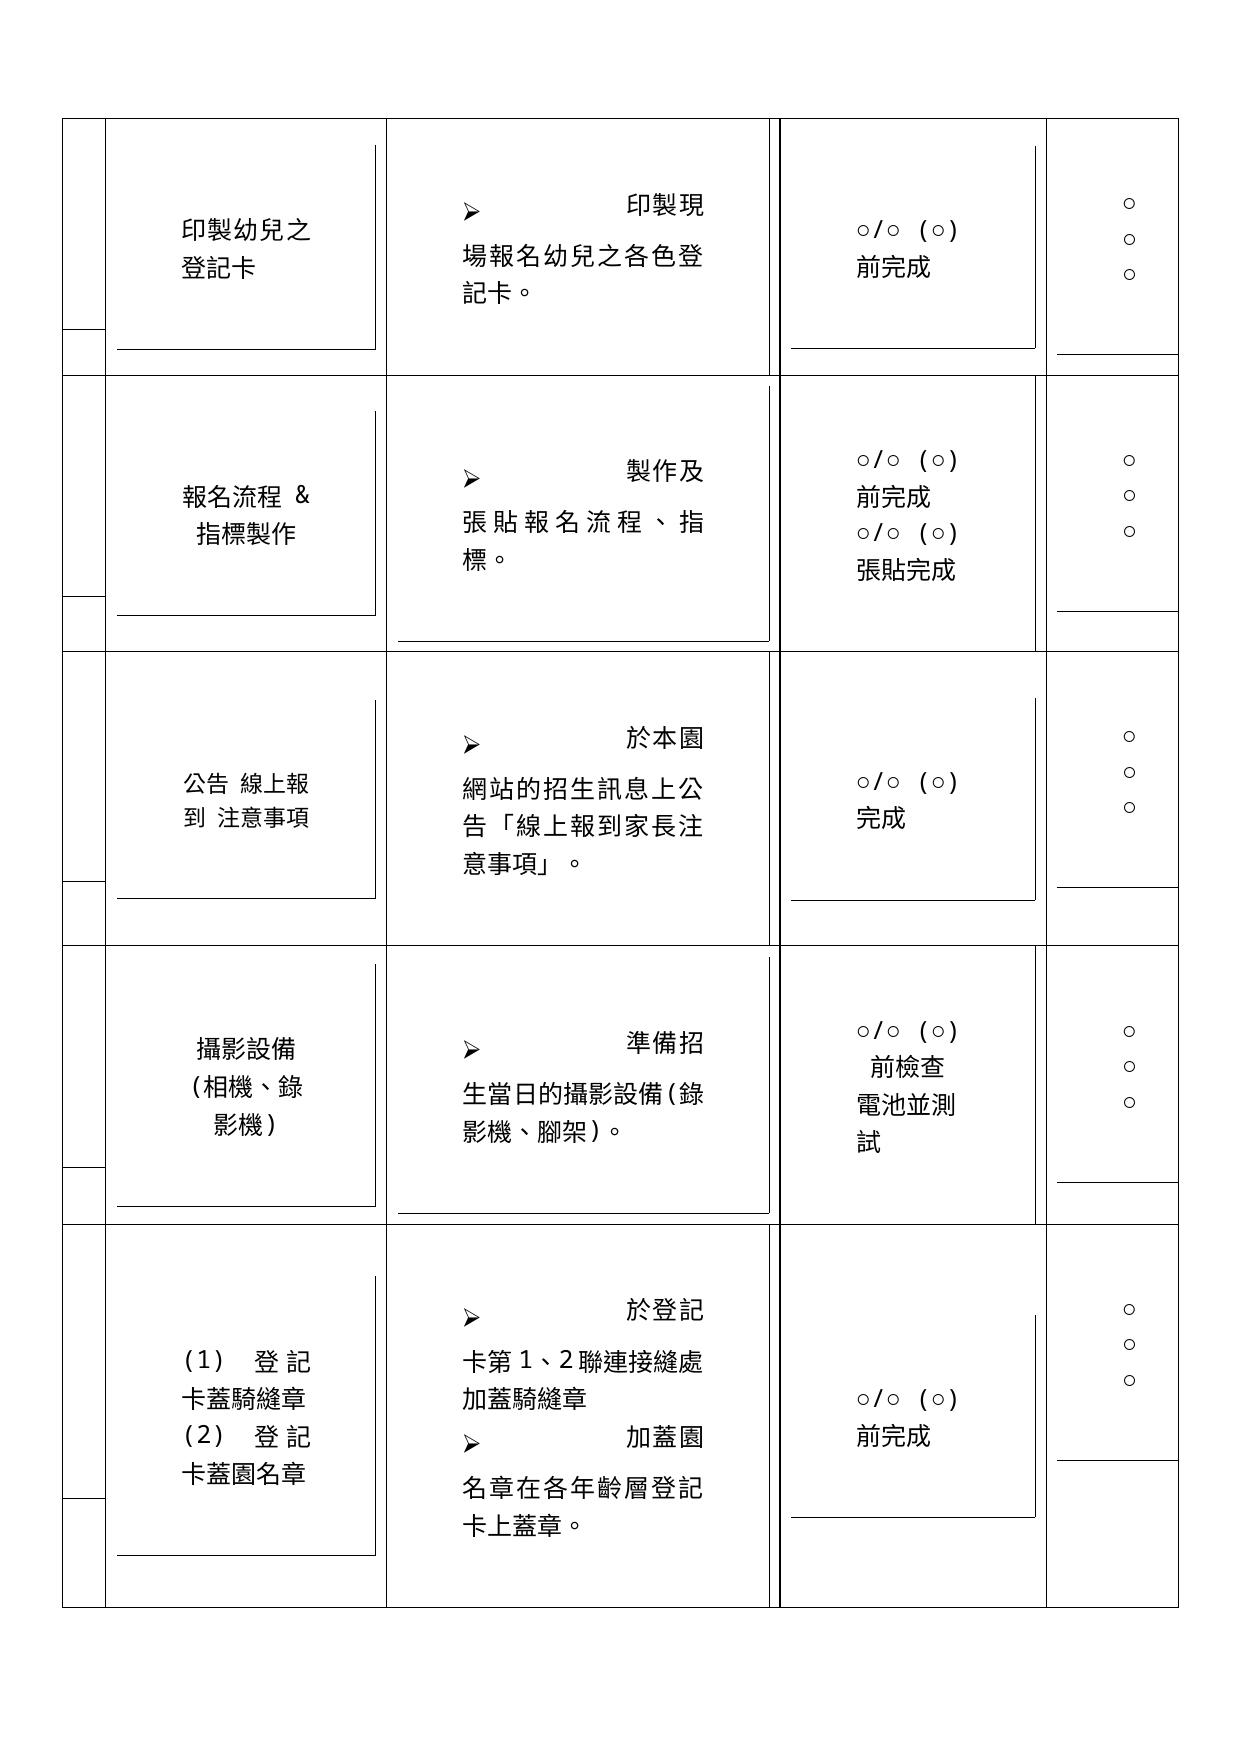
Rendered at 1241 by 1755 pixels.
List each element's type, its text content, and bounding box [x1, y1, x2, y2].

table_cell [770, 119, 779, 375]
table_cell 於登記卡第1、2聯連接縫處加蓋騎縫章 加蓋園名章在各年齡層登記卡上蓋章。 [387, 1225, 769, 1607]
table_cell ○○○ [1047, 119, 1178, 375]
table_cell [770, 1225, 779, 1607]
table_cell 印製幼兒之登記卡 [106, 119, 386, 375]
table_cell ○/○ (○) 前完成 [781, 119, 1046, 375]
table_cell 4 [63, 652, 105, 881]
table_cell ○○○ [1047, 652, 1178, 945]
table_cell [1036, 376, 1046, 651]
table_cell 報名流程 & 指標製作 [106, 376, 386, 651]
table_cell 製作及張貼報名流程、指標。 [387, 376, 779, 651]
table_cell ○○○ [1047, 376, 1178, 651]
table_cell 6 [63, 1499, 105, 1607]
table_cell (1) 登記卡蓋騎縫章 (2) 登記卡蓋園名章 [106, 1225, 386, 1607]
table_cell 2 [63, 119, 105, 329]
table_cell 4 [63, 882, 105, 945]
table_cell 2 [63, 330, 105, 375]
table_cell 3 [63, 597, 105, 651]
table_cell [1036, 946, 1046, 1224]
table_cell 3 [63, 376, 105, 596]
table_cell 6 [63, 1225, 105, 1498]
table_cell 攝影設備 (相機、錄影機) [106, 946, 386, 1224]
table_cell 5 [63, 946, 105, 1167]
table_cell ○○○ [1047, 946, 1178, 1224]
table_cell 印製現場報名幼兒之各色登記卡。 [387, 119, 769, 375]
table_cell 5 [63, 1168, 105, 1224]
table_cell ○/○ (○) 完成 [781, 652, 1046, 945]
table_cell [770, 652, 779, 945]
table_cell ○/○ (○)前完成 ○/○ (○)張貼完成 [781, 376, 1035, 651]
table_cell 公告 線上報到 注意事項 [106, 652, 386, 945]
table_cell 於本園網站的招生訊息上公告「線上報到家長注意事項」。 [387, 652, 769, 945]
table_cell ○○○ [1047, 1225, 1178, 1607]
table_cell 準備招生當日的攝影設備(錄影機、腳架)。 [387, 946, 779, 1224]
table_cell ○/○ (○) 前檢查電池並測試 [781, 946, 1035, 1224]
table_cell ○/○ (○) 前完成 [781, 1225, 1046, 1607]
